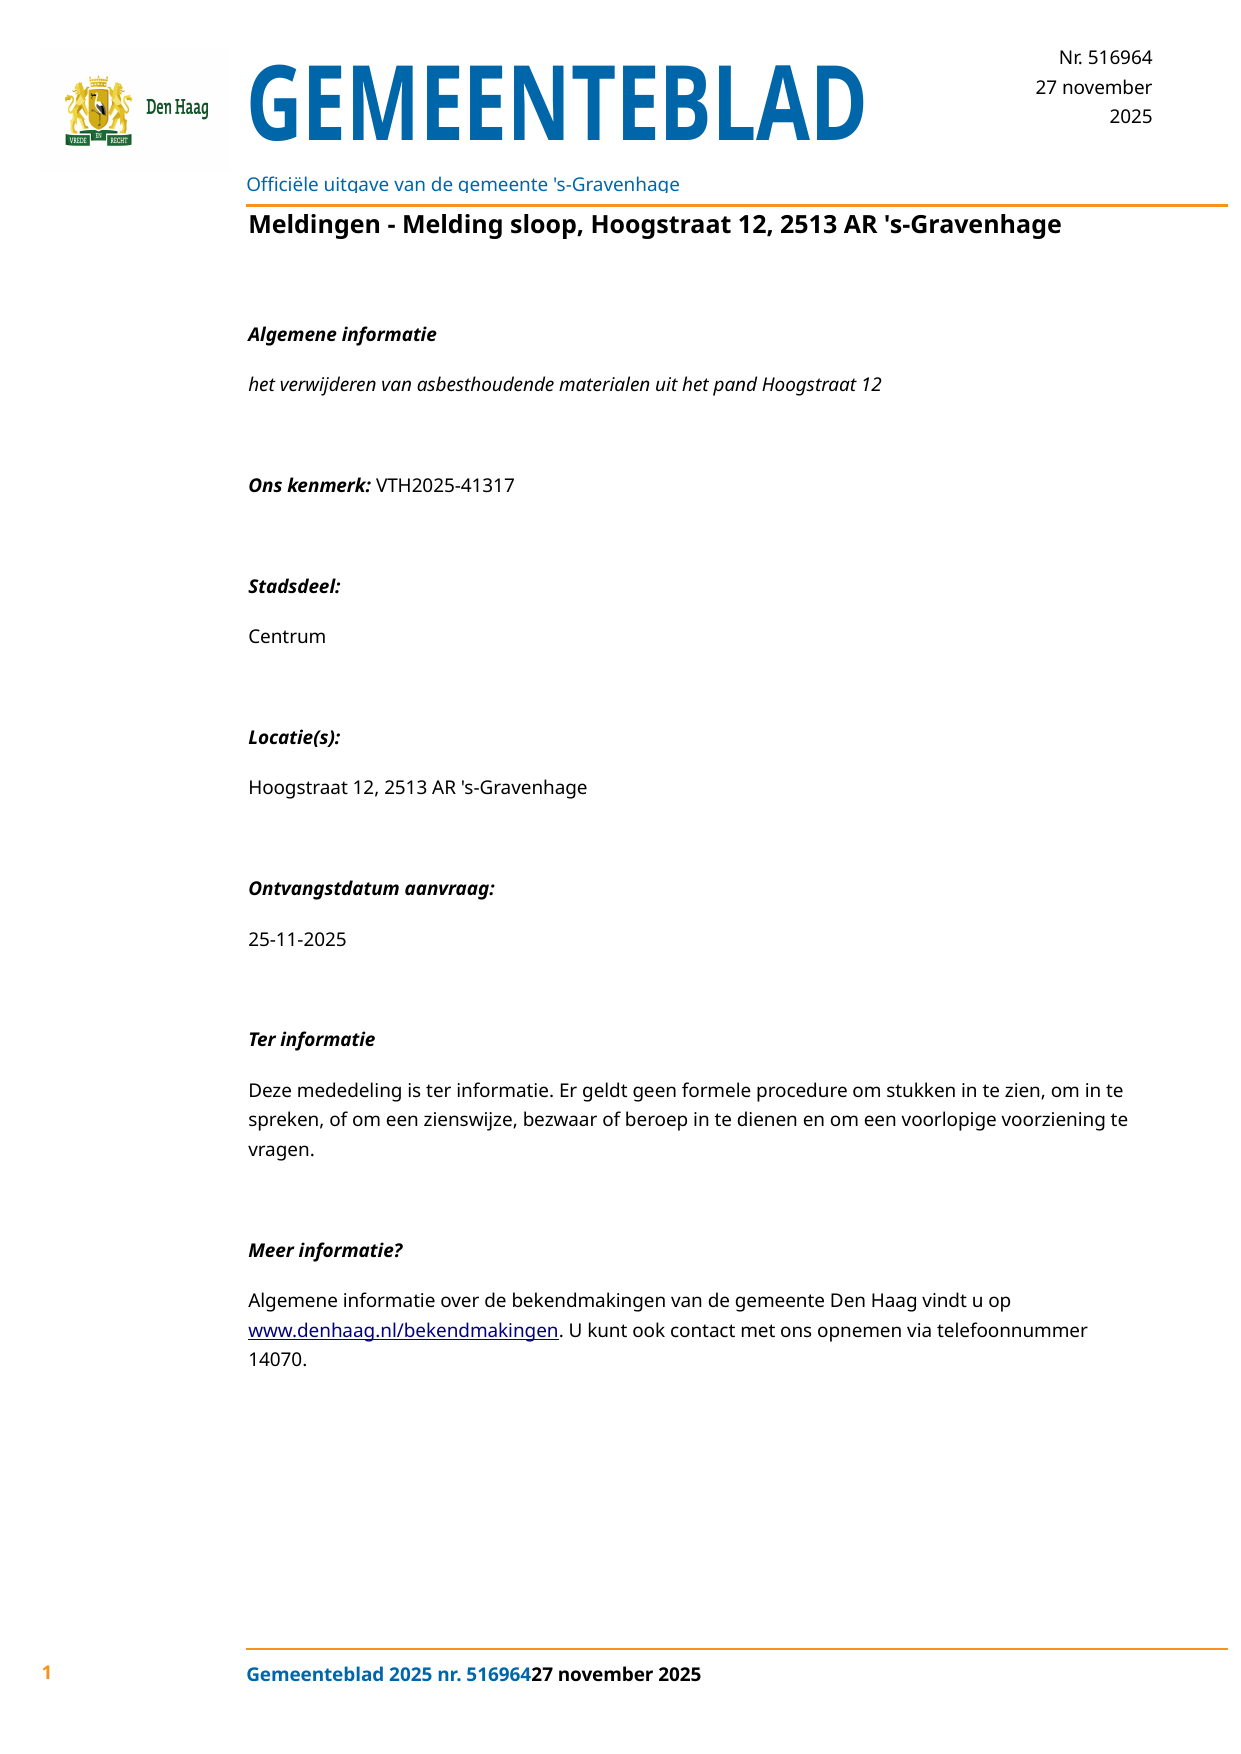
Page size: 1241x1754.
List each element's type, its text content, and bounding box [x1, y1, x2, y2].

text Centrum [248, 623, 1152, 649]
text het verwijderen van asbesthoudende materialen uit het pand Hoogstraat 12 [248, 371, 1152, 397]
text Ontvangstdatum aanvraag: [248, 875, 1152, 901]
text Deze mededeling is ter informatie. Er geldt geen formele procedure om stukken in te zien, om in te spreken, of om een zienswijze, bezwaar of beroep in te dienen en om een voorlopige voorziening te vragen. [248, 1077, 1152, 1162]
text Meer informatie? [248, 1237, 1152, 1263]
picture [41, 47, 231, 172]
text Ons kenmerk: VTH2025-41317 [248, 472, 1152, 498]
text Stadsdeel: [248, 573, 1152, 598]
text Ter informatie [248, 1027, 1152, 1052]
text Algemene informatie over de bekendmakingen van de gemeente Den Haag vindt u op www.denhaag.nl/bekendmakingen. U kunt ook contact met ons opnemen via telefoonnummer 14070. [248, 1287, 1152, 1372]
text Algemene informatie [248, 321, 1152, 346]
text Meldingen - Melding sloop, Hoogstraat 12, 2513 AR 's-Gravenhage [248, 207, 1152, 241]
text Hoogstraat 12, 2513 AR 's-Gravenhage [248, 774, 1152, 800]
text Locatie(s): [248, 724, 1152, 750]
text 25-11-2025 [248, 926, 1152, 951]
